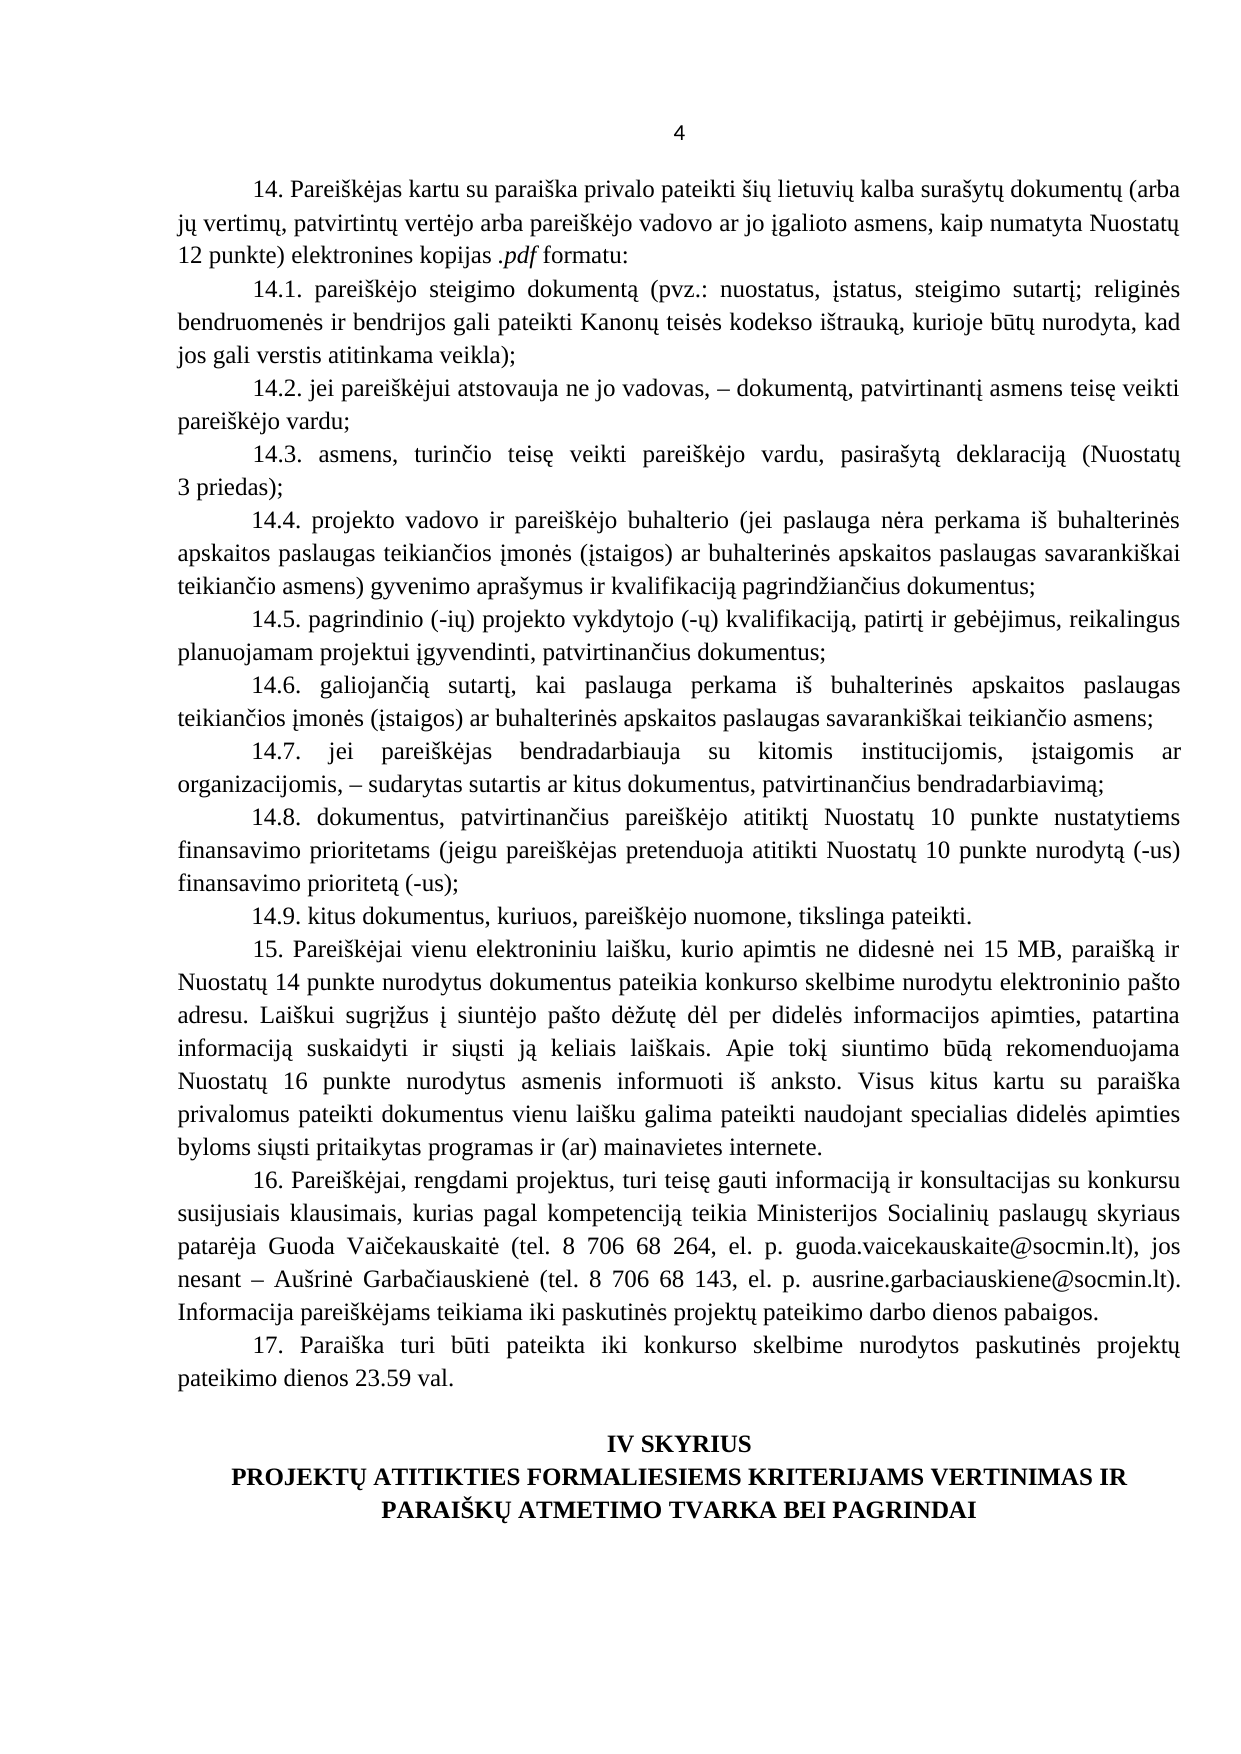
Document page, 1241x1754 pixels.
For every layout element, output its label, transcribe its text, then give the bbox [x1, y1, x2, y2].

text 14.7. jei pareiškėjas bendradarbiauja su kitomis institucijomis, įstaigomis ar organizacijomis, – sudarytas sutartis ar kitus dokumentus, patvirtinančius bendradarbiavimą; [177, 736, 1181, 798]
text 17. Paraiška turi būti pateikta iki konkurso skelbime nurodytos paskutinės projektų pateikimo dienos 23.59 val. [177, 1330, 1181, 1392]
text 15. Pareiškėjai vienu elektroniniu laišku, kurio apimtis ne didesnė nei 15 MB, paraišką ir Nuostatų 14 punkte nurodytus dokumentus pateikia konkurso skelbime nurodytu elektroninio pašto adresu. Laiškui sugrįžus į siuntėjo pašto dėžutę dėl per didelės informacijos apimties, patartina informaciją suskaidyti ir siųsti ją keliais laiškais. Apie tokį siuntimo būdą rekomenduojama Nuostatų 16 punkte nurodytus asmenis informuoti iš anksto. Visus kitus kartu su paraiška privalomus pateikti dokumentus vienu laišku galima pateikti naudojant specialias didelės apimties byloms siųsti pritaikytas programas ir (ar) mainavietes internete. [177, 934, 1181, 1161]
text 16. Pareiškėjai, rengdami projektus, turi teisę gauti informaciją ir konsultacijas su konkursu susijusiais klausimais, kurias pagal kompetenciją teikia Ministerijos Socialinių paslaugų skyriaus patarėja Guoda Vaičekauskaitė (tel. 8 706 68 264, el. p. guoda.vaicekauskaite@socmin.lt), jos nesant – Aušrinė Garbačiauskienė (tel. 8 706 68 143, el. p. ausrine.garbaciauskiene@socmin.lt). Informacija pareiškėjams teikiama iki paskutinės projektų pateikimo darbo dienos pabaigos. [177, 1165, 1181, 1326]
text 14.3. asmens, turinčio teisę veikti pareiškėjo vardu, pasirašytą deklaraciją (Nuostatų 3 priedas); [177, 439, 1181, 501]
text 14.1. pareiškėjo steigimo dokumentą (pvz.: nuostatus, įstatus, steigimo sutartį; religinės bendruomenės ir bendrijos gali pateikti Kanonų teisės kodekso ištrauką, kurioje būtų nurodyta, kad jos gali verstis atitinkama veikla); [177, 274, 1181, 368]
text 14. Pareiškėjas kartu su paraiška privalo pateikti šių lietuvių kalba surašytų dokumentų (arba jų vertimų, patvirtintų vertėjo arba pareiškėjo vadovo ar jo įgalioto asmens, kaip numatyta Nuostatų 12 punkte) elektronines kopijas .pdf formatu: [177, 174, 1181, 269]
text 14.5. pagrindinio (-ių) projekto vykdytojo (-ų) kvalifikaciją, patirtį ir gebėjimus, reikalingus planuojamam projektui įgyvendinti, patvirtinančius dokumentus; [177, 604, 1181, 666]
text IV SKYRIUS [177, 1429, 1181, 1458]
text 14.4. projekto vadovo ir pareiškėjo buhalterio (jei paslauga nėra perkama iš buhalterinės apskaitos paslaugas teikiančios įmonės (įstaigos) ar buhalterinės apskaitos paslaugas savarankiškai teikiančio asmens) gyvenimo aprašymus ir kvalifikaciją pagrindžiančius dokumentus; [177, 505, 1181, 599]
text 14.6. galiojančią sutartį, kai paslauga perkama iš buhalterinės apskaitos paslaugas teikiančios įmonės (įstaigos) ar buhalterinės apskaitos paslaugas savarankiškai teikiančio asmens; [177, 670, 1181, 732]
text 14.8. dokumentus, patvirtinančius pareiškėjo atitiktį Nuostatų 10 punkte nustatytiems finansavimo prioritetams (jeigu pareiškėjas pretenduoja atitikti Nuostatų 10 punkte nurodytą (-us) finansavimo prioritetą (-us); [177, 802, 1181, 897]
text 14.2. jei pareiškėjui atstovauja ne jo vadovas, – dokumentą, patvirtinantį asmens teisę veikti pareiškėjo vardu; [177, 373, 1181, 434]
text PROJEKTŲ ATITIKTIES FORMALIESIEMS KRITERIJAMS VERTINIMAS IR PARAIŠKŲ ATMETIMO TVARKA BEI PAGRINDAI [177, 1462, 1181, 1524]
text 14.9. kitus dokumentus, kuriuos, pareiškėjo nuomone, tikslinga pateikti. [177, 901, 1181, 930]
